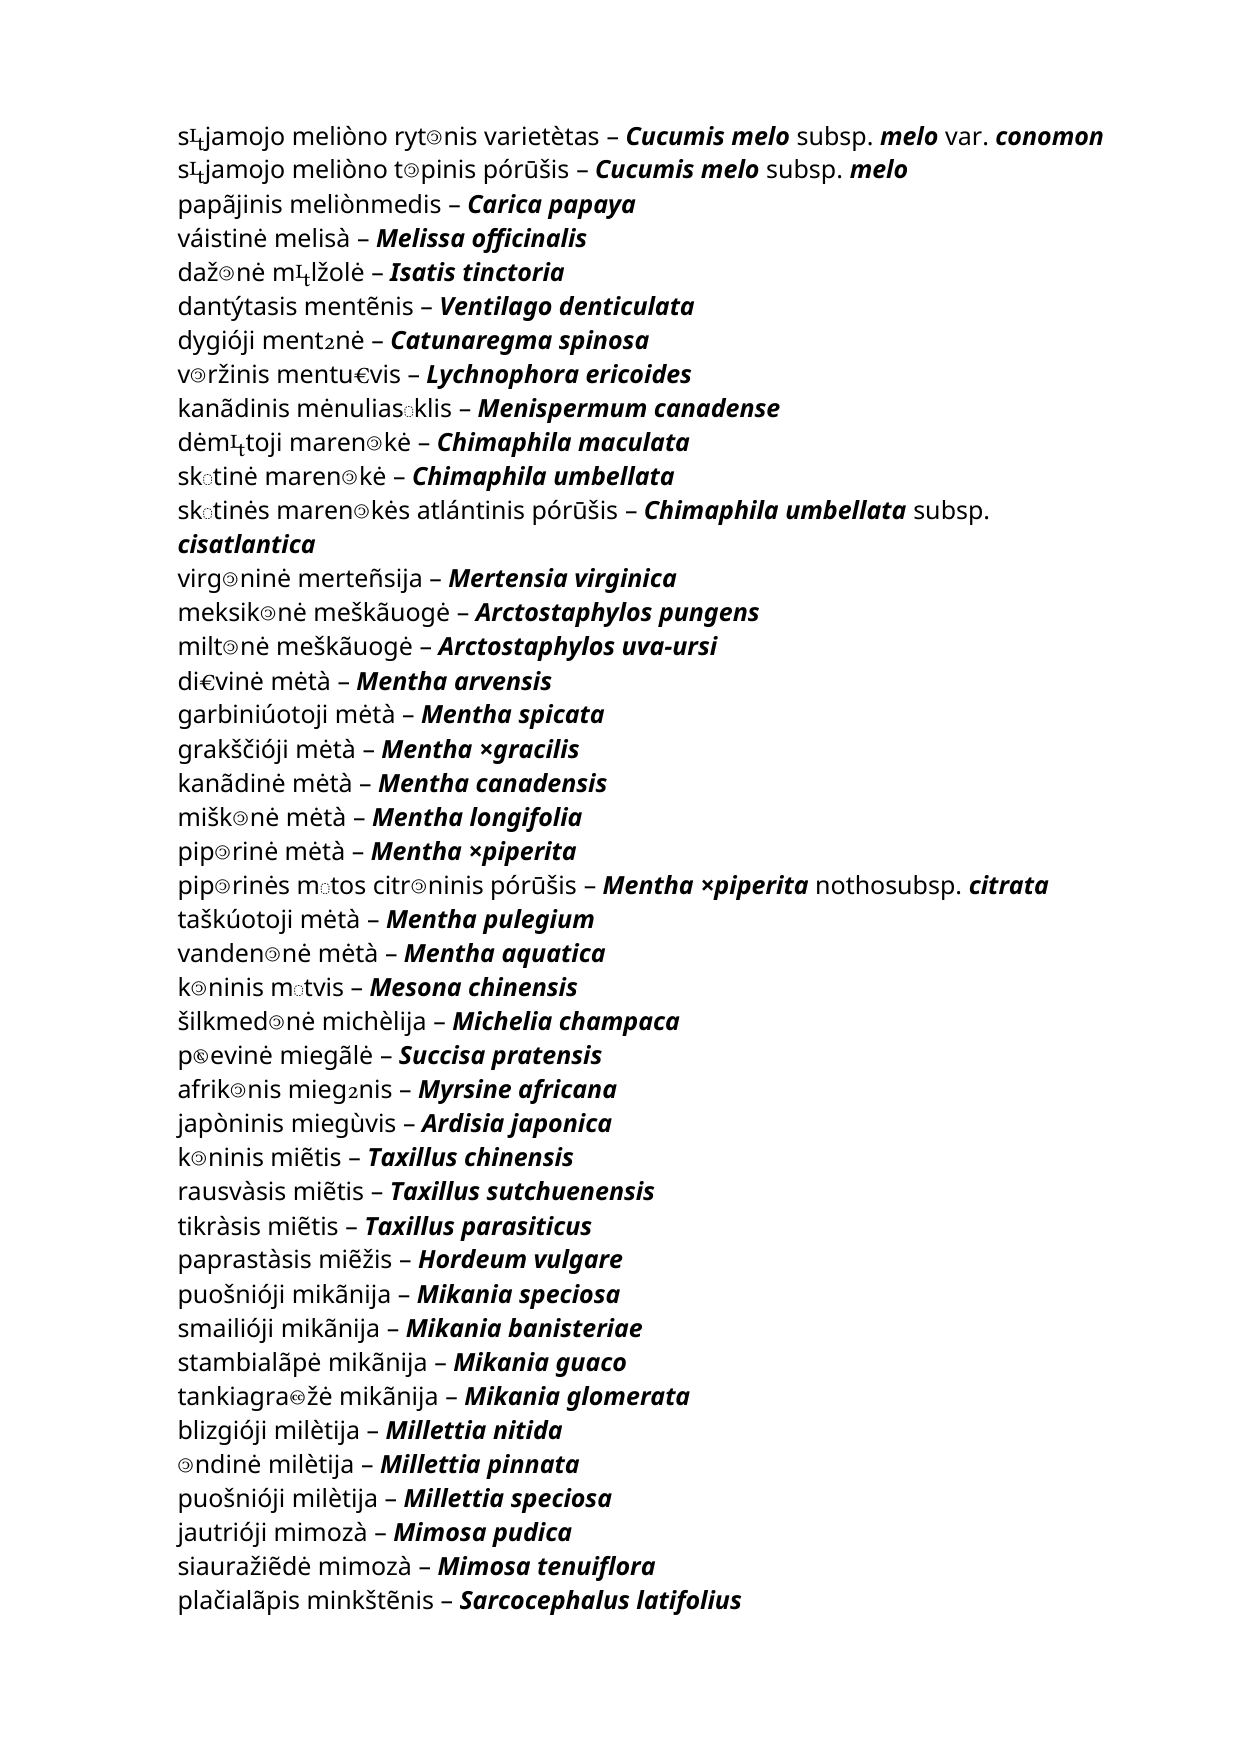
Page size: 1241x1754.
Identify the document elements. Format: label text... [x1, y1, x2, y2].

text meksiknė meškãuogė – Arctostaphylos pungens [177, 595, 1122, 629]
text šilkmednė michèlija – Michelia champaca [177, 1004, 1122, 1038]
text paprastàsis miẽžis – Hordeum vulgare [177, 1242, 1122, 1276]
text siauražiẽdė mimozà – Mimosa tenuiflora [177, 1549, 1122, 1583]
text sjamojo meliòno tpinis pórūšis – Cucumis melo subsp. melo [177, 152, 1122, 186]
text grakščióji mėtà – Mentha ×gracilis [177, 731, 1122, 765]
text papãjinis meliònmedis – Carica papaya [177, 186, 1122, 220]
text miltnė meškãuogė – Arctostaphylos uva-ursi [177, 629, 1122, 663]
text váistinė melisà – Melissa officinalis [177, 220, 1122, 254]
text sktinė marenkė – Chimaphila umbellata [177, 459, 1122, 493]
text dantýtasis mentẽnis – Ventilago denticulata [177, 288, 1122, 322]
text jautrióji mimozà – Mimosa pudica [177, 1515, 1122, 1549]
text smailióji mikãnija – Mikania banisteriae [177, 1310, 1122, 1344]
text vandennė mėtà – Mentha aquatica [177, 936, 1122, 970]
text tankiagražė mikãnija – Mikania glomerata [177, 1378, 1122, 1412]
text rausvàsis miẽtis – Taxillus sutchuenensis [177, 1174, 1122, 1208]
text puošnióji mikãnija – Mikania speciosa [177, 1276, 1122, 1310]
text mišknė mėtà – Mentha longifolia [177, 799, 1122, 833]
text virgninė merteñsija – Mertensia virginica [177, 561, 1122, 595]
text taškúotoji mėtà – Mentha pulegium [177, 902, 1122, 936]
text kanãdinis mėnuliasklis – Menispermum canadense [177, 391, 1122, 425]
text vržinis mentuvis – Lychnophora ericoides [177, 357, 1122, 391]
text dažnė mlžolė – Isatis tinctoria [177, 254, 1122, 288]
text sjamojo meliòno rytnis varietètas – Cucumis melo subsp. melo var. conomon [177, 118, 1122, 152]
text piprinė mėtà – Mentha ×piperita [177, 833, 1122, 867]
text dygióji mentnė – Catunaregma spinosa [177, 322, 1122, 357]
text sktinės marenkės atlántinis pórūšis – Chimaphila umbellata subsp. cisatlantica [177, 493, 1122, 561]
text pevinė miegãlė – Succisa pratensis [177, 1038, 1122, 1072]
text plačialãpis minkštẽnis – Sarcocephalus latifolius [177, 1583, 1122, 1617]
text tikràsis miẽtis – Taxillus parasiticus [177, 1208, 1122, 1242]
text blizgióji milètija – Millettia nitida [177, 1412, 1122, 1447]
text kninis mtvis – Mesona chinensis [177, 970, 1122, 1004]
text puošnióji milètija – Millettia speciosa [177, 1481, 1122, 1515]
text japòninis miegùvis – Ardisia japonica [177, 1106, 1122, 1140]
text afriknis miegnis – Myrsine africana [177, 1072, 1122, 1106]
text kninis miẽtis – Taxillus chinensis [177, 1140, 1122, 1174]
text dėmtoji marenkė – Chimaphila maculata [177, 425, 1122, 459]
text piprinės mtos citrninis pórūšis – Mentha ×piperita nothosubsp. citrata [177, 867, 1122, 902]
text stambialãpė mikãnija – Mikania guaco [177, 1344, 1122, 1378]
text ndinė milètija – Millettia pinnata [177, 1447, 1122, 1481]
text divinė mėtà – Mentha arvensis [177, 663, 1122, 697]
text garbiniúotoji mėtà – Mentha spicata [177, 697, 1122, 731]
text kanãdinė mėtà – Mentha canadensis [177, 765, 1122, 799]
